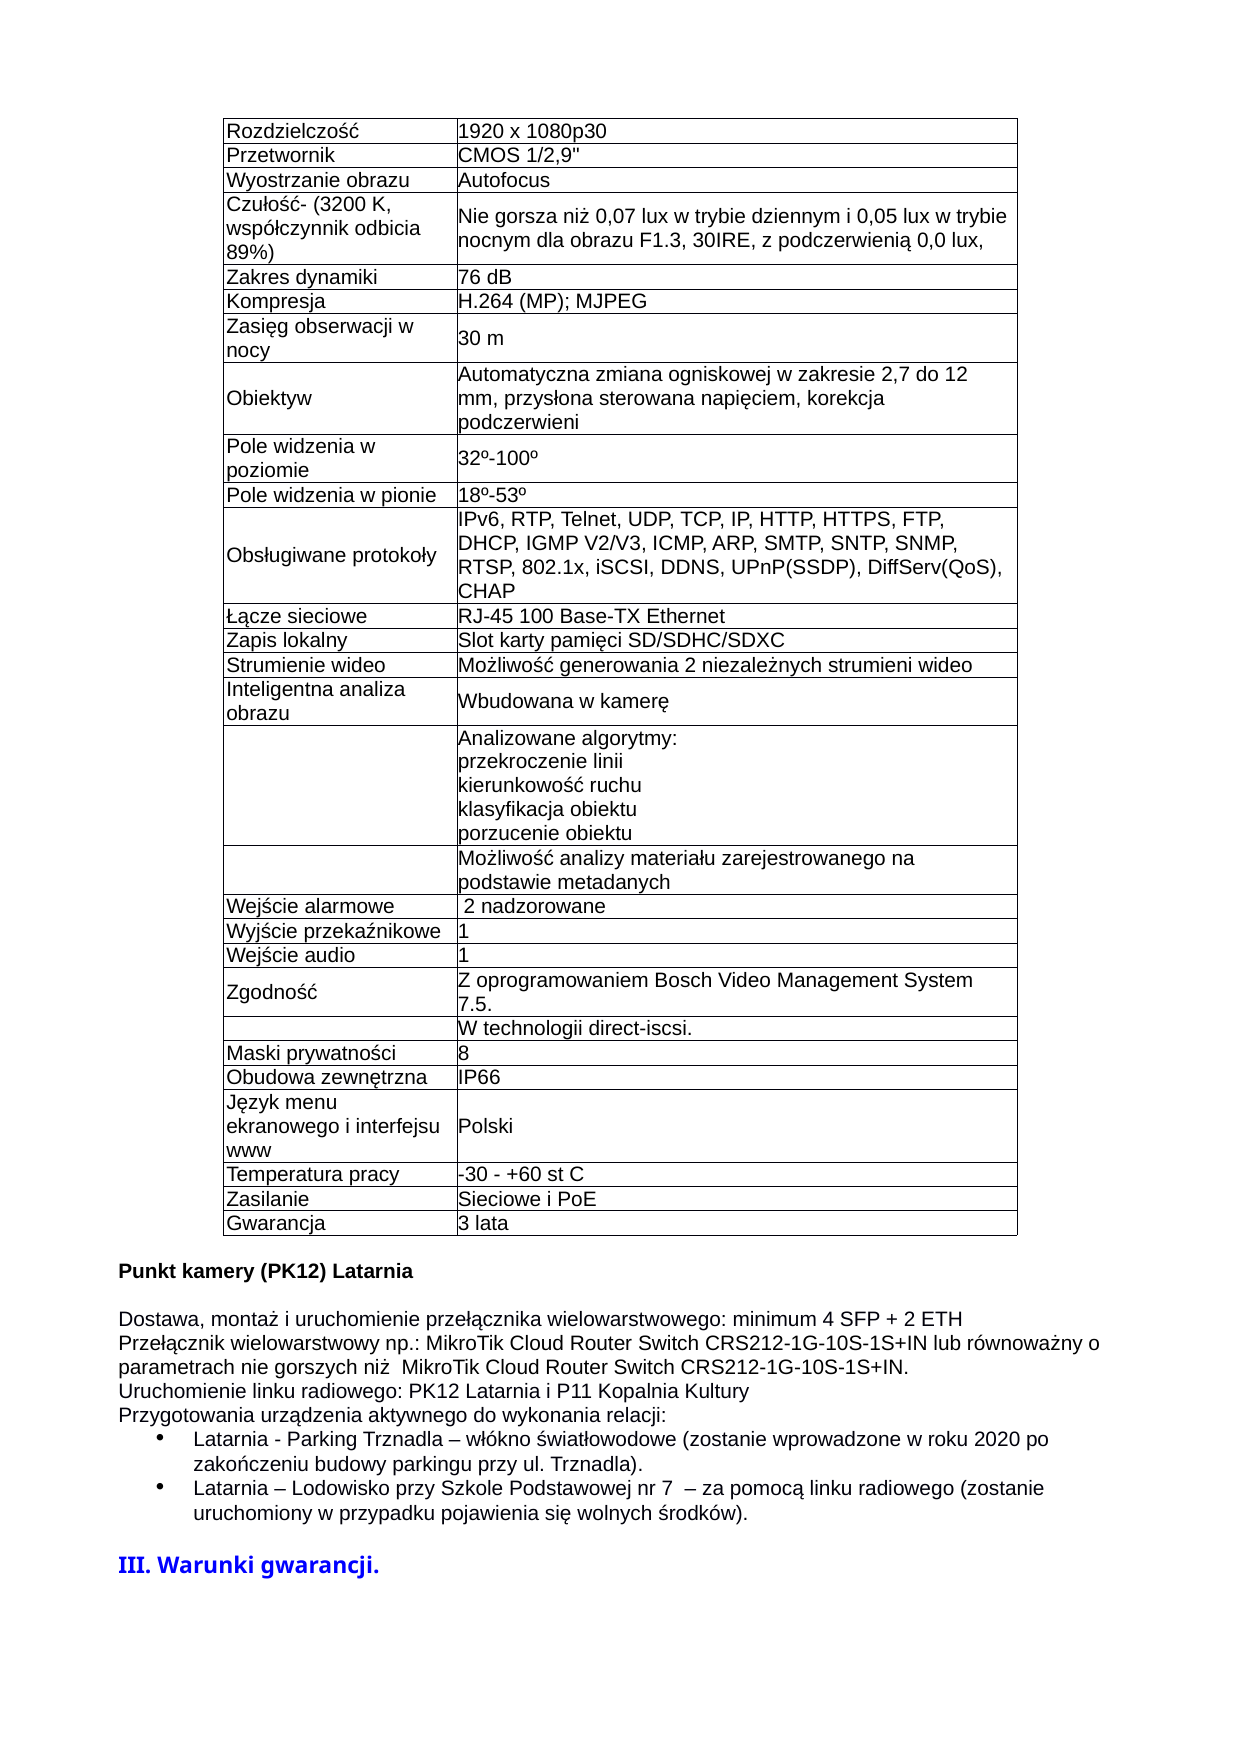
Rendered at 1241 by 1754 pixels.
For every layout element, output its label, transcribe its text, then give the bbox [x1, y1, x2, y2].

table_cell Obiektyw [224, 363, 457, 434]
table_cell Możliwość analizy materiału zarejestrowanego na podstawie metadanych [458, 846, 1017, 894]
table_cell IPv6, RTP, Telnet, UDP, TCP, IP, HTTP, HTTPS, FTP, DHCP, IGMP V2/V3, ICMP, ARP, SMTP, SNTP, SNMP, RTSP, 802.1x, iSCSI, DDNS, UPnP(SSDP), DiffServ(QoS), CHAP [458, 508, 1017, 603]
text III. Warunki gwarancji. [118, 1549, 1122, 1580]
table_cell 3 lata [458, 1211, 1017, 1235]
table_cell Slot karty pamięci SD/SDHC/SDXC [458, 629, 1017, 652]
list Latarnia - Parking Trznadla – włókno światłowodowe (zostanie wprowadzone w roku 2020 po zakończeniu budowy parkingu przy ul. Trznadla). [156, 1427, 1122, 1476]
table_cell Z oprogramowaniem Bosch Video Management System 7.5. [458, 968, 1017, 1016]
table_cell Kompresja [224, 290, 457, 313]
text Przygotowania urządzenia aktywnego do wykonania relacji: [118, 1403, 1122, 1427]
list Latarnia – Lodowisko przy Szkole Podstawowej nr 7 – za pomocą linku radiowego (zostanie uruchomiony w przypadku pojawienia się wolnych środków). [156, 1476, 1122, 1525]
table_cell Maski prywatności [224, 1041, 457, 1064]
table_cell 30 m [458, 314, 1017, 361]
table_cell Sieciowe i PoE [458, 1187, 1017, 1210]
table_cell Obudowa zewnętrzna [224, 1066, 457, 1089]
text Punkt kamery (PK12) Latarnia [118, 1259, 1122, 1283]
table_cell Przetwornik [224, 144, 457, 167]
table_cell Temperatura pracy [224, 1163, 457, 1186]
table_cell Zgodność [224, 968, 457, 1016]
table_cell 8 [458, 1041, 1017, 1064]
table_cell Pole widzenia w poziomie [224, 435, 457, 482]
table_cell CMOS 1/2,9" [458, 144, 1017, 167]
table_cell Strumienie wideo [224, 653, 457, 676]
table_cell H.264 (MP); MJPEG [458, 290, 1017, 313]
table_cell 32º-100º [458, 435, 1017, 482]
table_cell 18º-53º [458, 483, 1017, 507]
table_cell IP66 [458, 1066, 1017, 1089]
table_cell Obsługiwane protokoły [224, 508, 457, 603]
table_cell Inteligentna analiza obrazu [224, 678, 457, 725]
table_cell Rozdzielczość [224, 119, 457, 143]
table_cell Język menu ekranowego i interfejsu www [224, 1090, 457, 1161]
table_cell 76 dB [458, 265, 1017, 288]
table_cell [224, 846, 457, 894]
table_cell W technologii direct-iscsi. [458, 1017, 1017, 1040]
table_cell Wyjście przekaźnikowe [224, 919, 457, 943]
table_cell Zakres dynamiki [224, 265, 457, 288]
table_cell Możliwość generowania 2 niezależnych strumieni wideo [458, 653, 1017, 676]
table_cell -30 - +60 st C [458, 1163, 1017, 1186]
table_cell Automatyczna zmiana ogniskowej w zakresie 2,7 do 12 mm, przysłona sterowana napięciem, korekcja podczerwieni [458, 363, 1017, 434]
table_cell Gwarancja [224, 1211, 457, 1235]
table_cell Nie gorsza niż 0,07 lux w trybie dziennym i 0,05 lux w trybie nocnym dla obrazu F1.3, 30IRE, z podczerwienią 0,0 lux, [458, 193, 1017, 264]
table_cell [224, 726, 457, 845]
table_cell Analizowane algorytmy: przekroczenie linii kierunkowość ruchu klasyfikacja obiektu porzucenie obiektu [458, 726, 1017, 845]
table_cell 2 nadzorowane [458, 895, 1017, 918]
table_cell Wejście audio [224, 944, 457, 967]
table_cell 1 [458, 944, 1017, 967]
text Dostawa, montaż i uruchomienie przełącznika wielowarstwowego: minimum 4 SFP + 2 ETH [118, 1307, 1122, 1331]
table_cell RJ-45 100 Base-TX Ethernet [458, 604, 1017, 627]
table_cell Wejście alarmowe [224, 895, 457, 918]
text Przełącznik wielowarstwowy np.: MikroTik Cloud Router Switch CRS212-1G-10S-1S+IN lub równoważny o parametrach nie gorszych niż MikroTik Cloud Router Switch CRS212-1G-10S-1S+IN. [118, 1331, 1122, 1379]
table_cell Łącze sieciowe [224, 604, 457, 627]
table_cell Czułość- (3200 K, współczynnik odbicia 89%) [224, 193, 457, 264]
table_cell Zasięg obserwacji w nocy [224, 314, 457, 361]
table_cell Polski [458, 1090, 1017, 1161]
table_cell Zapis lokalny [224, 629, 457, 652]
table_cell [224, 1017, 457, 1040]
table_cell 1 [458, 919, 1017, 943]
table_cell Wyostrzanie obrazu [224, 168, 457, 192]
table_cell 1920 x 1080p30 [458, 119, 1017, 143]
table_cell Pole widzenia w pionie [224, 483, 457, 507]
table_cell Wbudowana w kamerę [458, 678, 1017, 725]
text Uruchomienie linku radiowego: PK12 Latarnia i P11 Kopalnia Kultury [118, 1379, 1122, 1403]
table_cell Zasilanie [224, 1187, 457, 1210]
table_cell Autofocus [458, 168, 1017, 192]
